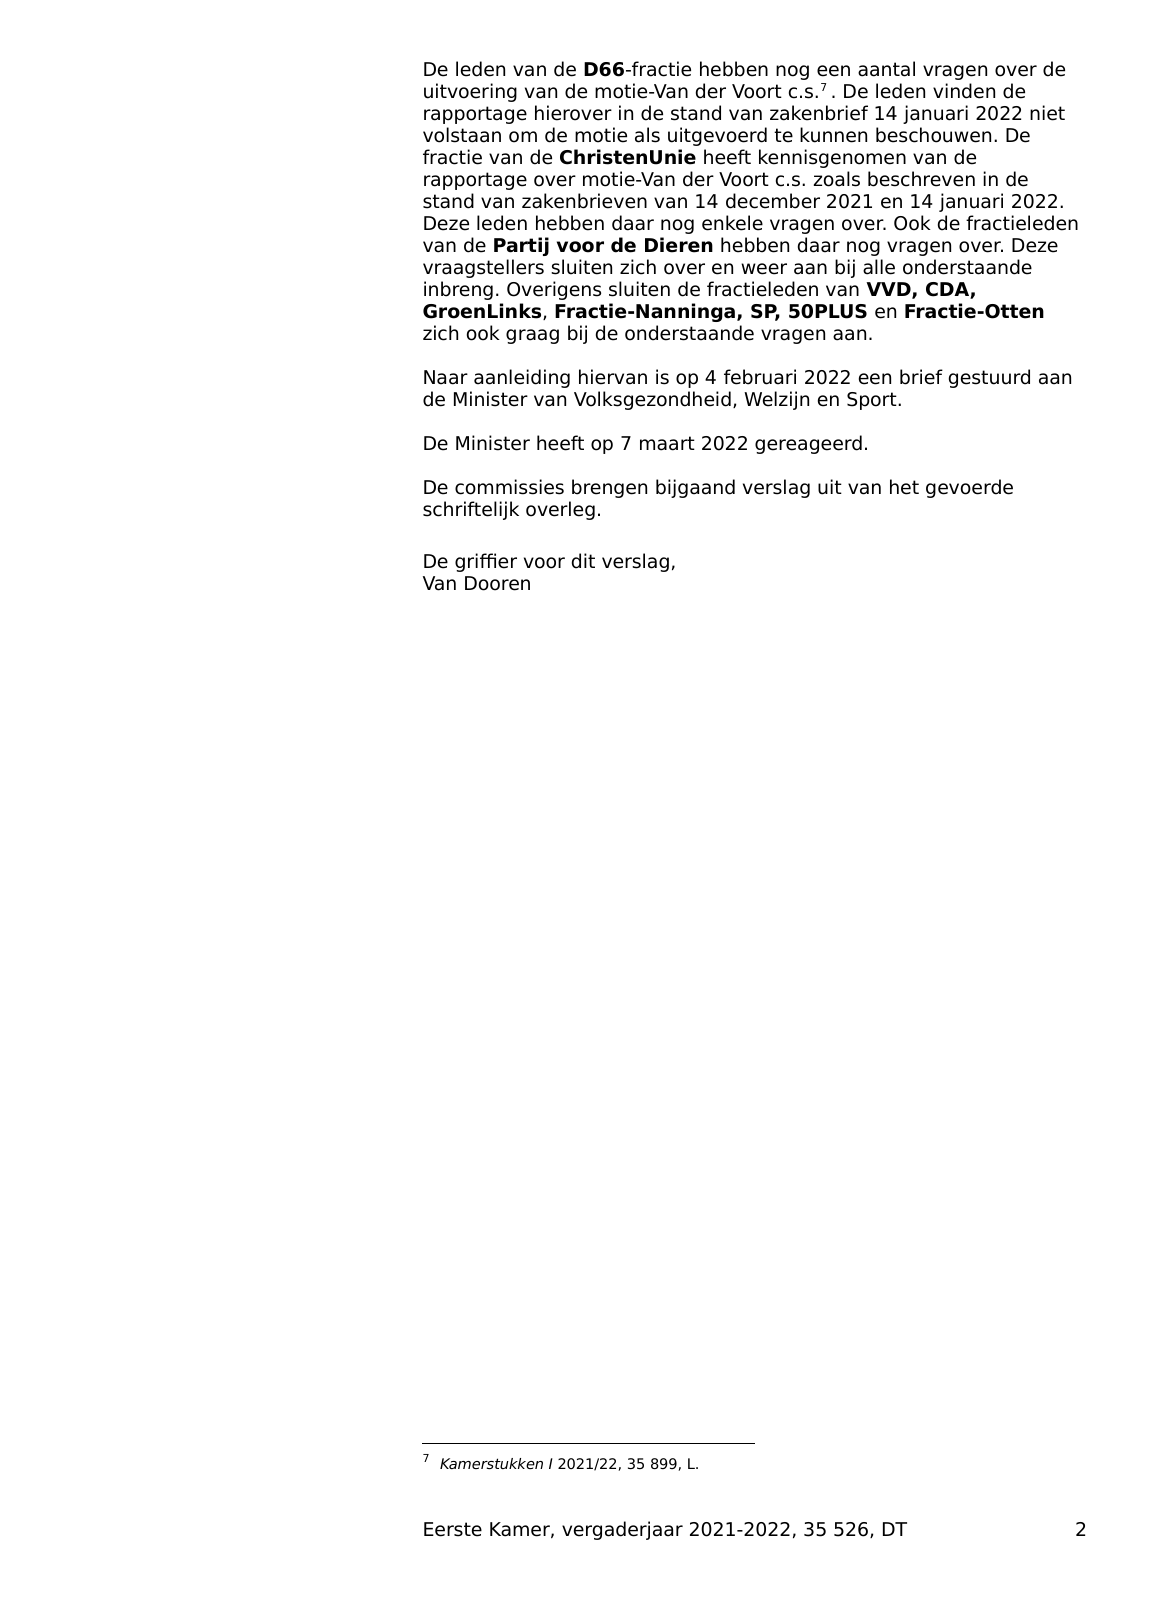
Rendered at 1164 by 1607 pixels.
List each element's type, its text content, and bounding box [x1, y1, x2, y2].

text De Minister heeft op 7 maart 2022 gereageerd. [422, 433, 1087, 455]
text De commissies brengen bijgaand verslag uit van het gevoerde schriftelijk overleg. [422, 477, 1087, 521]
text De griffier voor dit verslag, Van Dooren [422, 551, 1087, 595]
text De leden van de D66-fractie hebben nog een aantal vragen over de uitvoering van de motie-Van der Voort c.s.. De leden vinden de rapportage hierover in de stand van zakenbrief 14 januari 2022 niet volstaan om de motie als uitgevoerd te kunnen beschouwen. De fractie van de ChristenUnie heeft kennisgenomen van de rapportage over motie-Van der Voort c.s. zoals beschreven in de stand van zakenbrieven van 14 december 2021 en 14 januari 2022. Deze leden hebben daar nog enkele vragen over. Ook de fractieleden van de Partij voor de Dieren hebben daar nog vragen over. Deze vraagstellers sluiten zich over en weer aan bij alle onderstaande inbreng. Overigens sluiten de fractieleden van VVD, CDA, GroenLinks, Fractie-Nanninga, SP, 50PLUS en Fractie-Otten zich ook graag bij de onderstaande vragen aan. [422, 59, 1087, 345]
text Kamerstukken I 2021/22, 35 899, L. [422, 1452, 1087, 1474]
text Naar aanleiding hiervan is op 4 februari 2022 een brief gestuurd aan de Minister van Volksgezondheid, Welzijn en Sport. [422, 367, 1087, 411]
